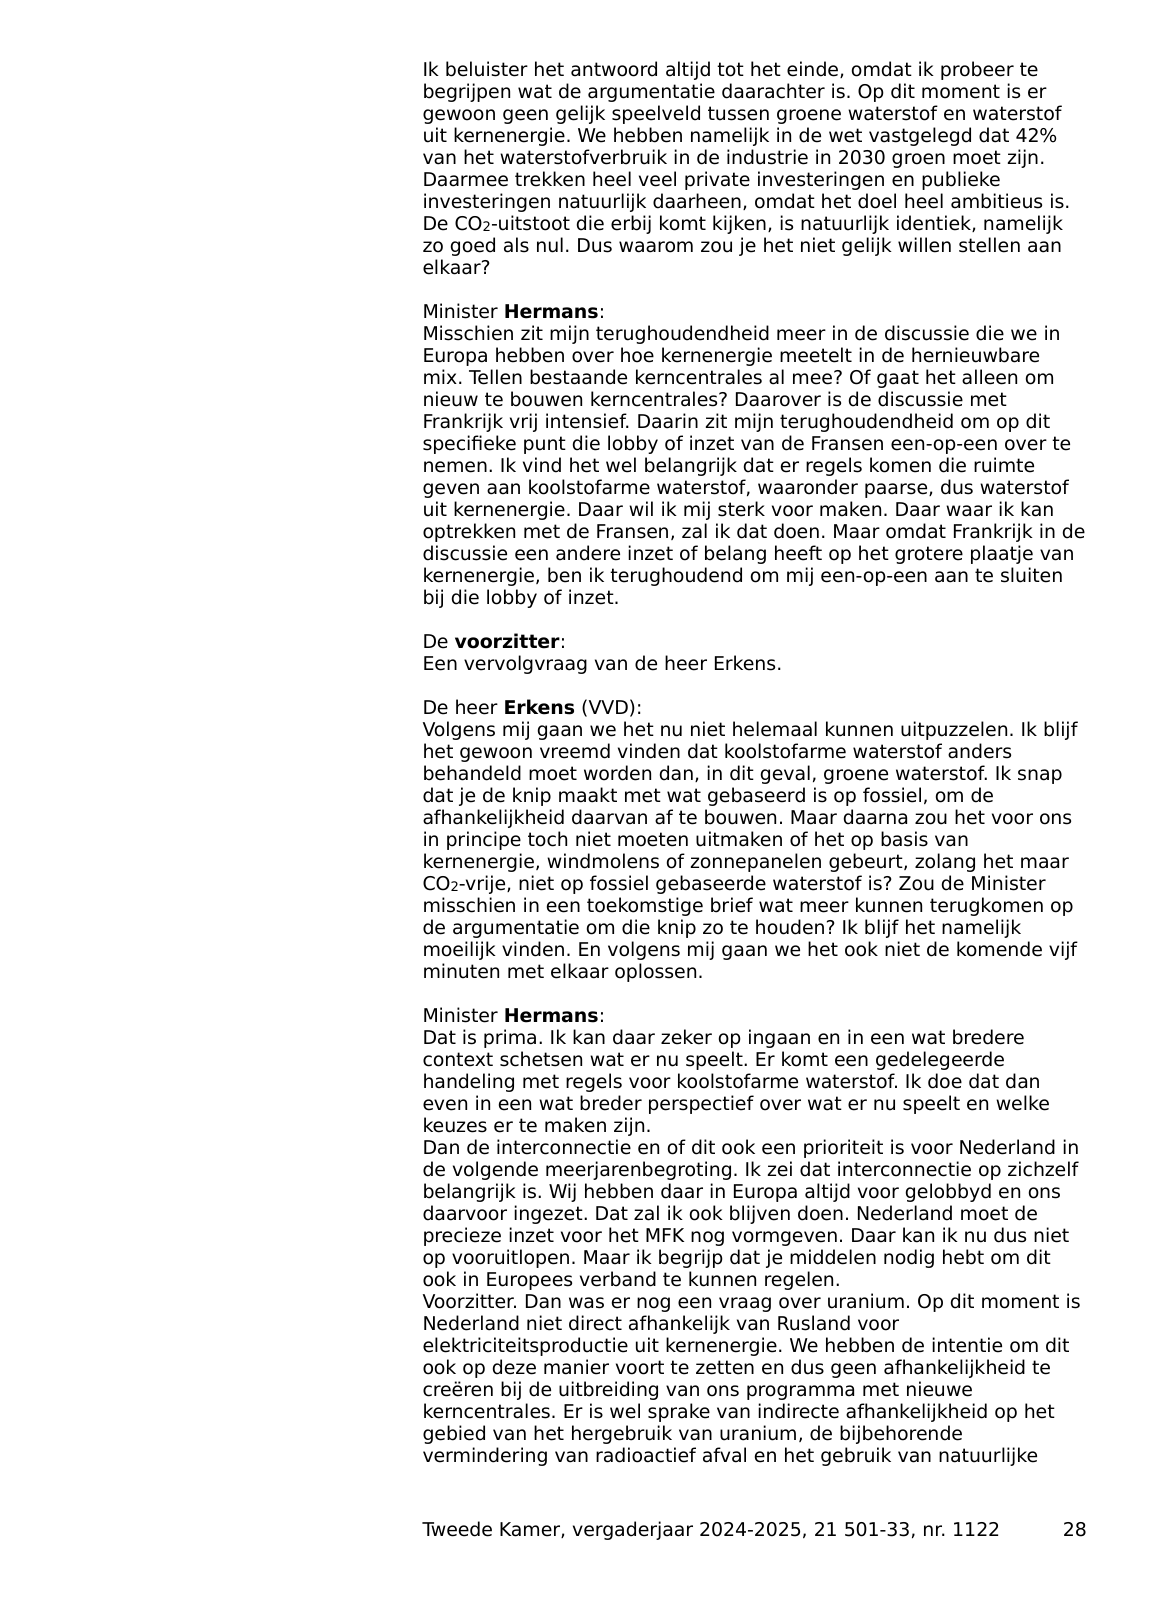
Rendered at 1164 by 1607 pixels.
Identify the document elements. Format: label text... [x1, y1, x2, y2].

text Minister Hermans: [422, 301, 1087, 323]
text De heer Erkens (VVD): [422, 697, 1087, 719]
text Volgens mij gaan we het nu niet helemaal kunnen uitpuzzelen. Ik blijf het gewoon vreemd vinden dat koolstofarme waterstof anders behandeld moet worden dan, in dit geval, groene waterstof. Ik snap dat je de knip maakt met wat gebaseerd is op fossiel, om de afhankelijkheid daarvan af te bouwen. Maar daarna zou het voor ons in principe toch niet moeten uitmaken of het op basis van kernenergie, windmolens of zonnepanelen gebeurt, zolang het maar CO2-vrije, niet op fossiel gebaseerde waterstof is? Zou de Minister misschien in een toekomstige brief wat meer kunnen terugkomen op de argumentatie om die knip zo te houden? Ik blijf het namelijk moeilijk vinden. En volgens mij gaan we het ook niet de komende vijf minuten met elkaar oplossen. [422, 719, 1087, 983]
text Misschien zit mijn terughoudendheid meer in de discussie die we in Europa hebben over hoe kernenergie meetelt in de hernieuwbare mix. Tellen bestaande kerncentrales al mee? Of gaat het alleen om nieuw te bouwen kerncentrales? Daarover is de discussie met Frankrijk vrij intensief. Daarin zit mijn terughoudendheid om op dit specifieke punt die lobby of inzet van de Fransen een-op-een over te nemen. Ik vind het wel belangrijk dat er regels komen die ruimte geven aan koolstofarme waterstof, waaronder paarse, dus waterstof uit kernenergie. Daar wil ik mij sterk voor maken. Daar waar ik kan optrekken met de Fransen, zal ik dat doen. Maar omdat Frankrijk in de discussie een andere inzet of belang heeft op het grotere plaatje van kernenergie, ben ik terughoudend om mij een-op-een aan te sluiten bij die lobby of inzet. [422, 323, 1087, 609]
text Minister Hermans: [422, 1005, 1087, 1027]
text De voorzitter: [422, 631, 1087, 653]
text Ik beluister het antwoord altijd tot het einde, omdat ik probeer te begrijpen wat de argumentatie daarachter is. Op dit moment is er gewoon geen gelijk speelveld tussen groene waterstof en waterstof uit kernenergie. We hebben namelijk in de wet vastgelegd dat 42% van het waterstofverbruik in de industrie in 2030 groen moet zijn. Daarmee trekken heel veel private investeringen en publieke investeringen natuurlijk daarheen, omdat het doel heel ambitieus is. De CO2-uitstoot die erbij komt kijken, is natuurlijk identiek, namelijk zo goed als nul. Dus waarom zou je het niet gelijk willen stellen aan elkaar? [422, 59, 1087, 279]
text Dat is prima. Ik kan daar zeker op ingaan en in een wat bredere context schetsen wat er nu speelt. Er komt een gedelegeerde handeling met regels voor koolstofarme waterstof. Ik doe dat dan even in een wat breder perspectief over wat er nu speelt en welke keuzes er te maken zijn. [422, 1027, 1087, 1137]
text Voorzitter. Dan was er nog een vraag over uranium. Op dit moment is Nederland niet direct afhankelijk van Rusland voor elektriciteitsproductie uit kernenergie. We hebben de intentie om dit ook op deze manier voort te zetten en dus geen afhankelijkheid te creëren bij de uitbreiding van ons programma met nieuwe kerncentrales. Er is wel sprake van indirecte afhankelijkheid op het gebied van het hergebruik van uranium, de bijbehorende vermindering van radioactief afval en het gebruik van natuurlijke [422, 1291, 1087, 1467]
text Een vervolgvraag van de heer Erkens. [422, 653, 1087, 675]
text Dan de interconnectie en of dit ook een prioriteit is voor Nederland in de volgende meerjarenbegroting. Ik zei dat interconnectie op zichzelf belangrijk is. Wij hebben daar in Europa altijd voor gelobbyd en ons daarvoor ingezet. Dat zal ik ook blijven doen. Nederland moet de precieze inzet voor het MFK nog vormgeven. Daar kan ik nu dus niet op vooruitlopen. Maar ik begrijp dat je middelen nodig hebt om dit ook in Europees verband te kunnen regelen. [422, 1137, 1087, 1291]
